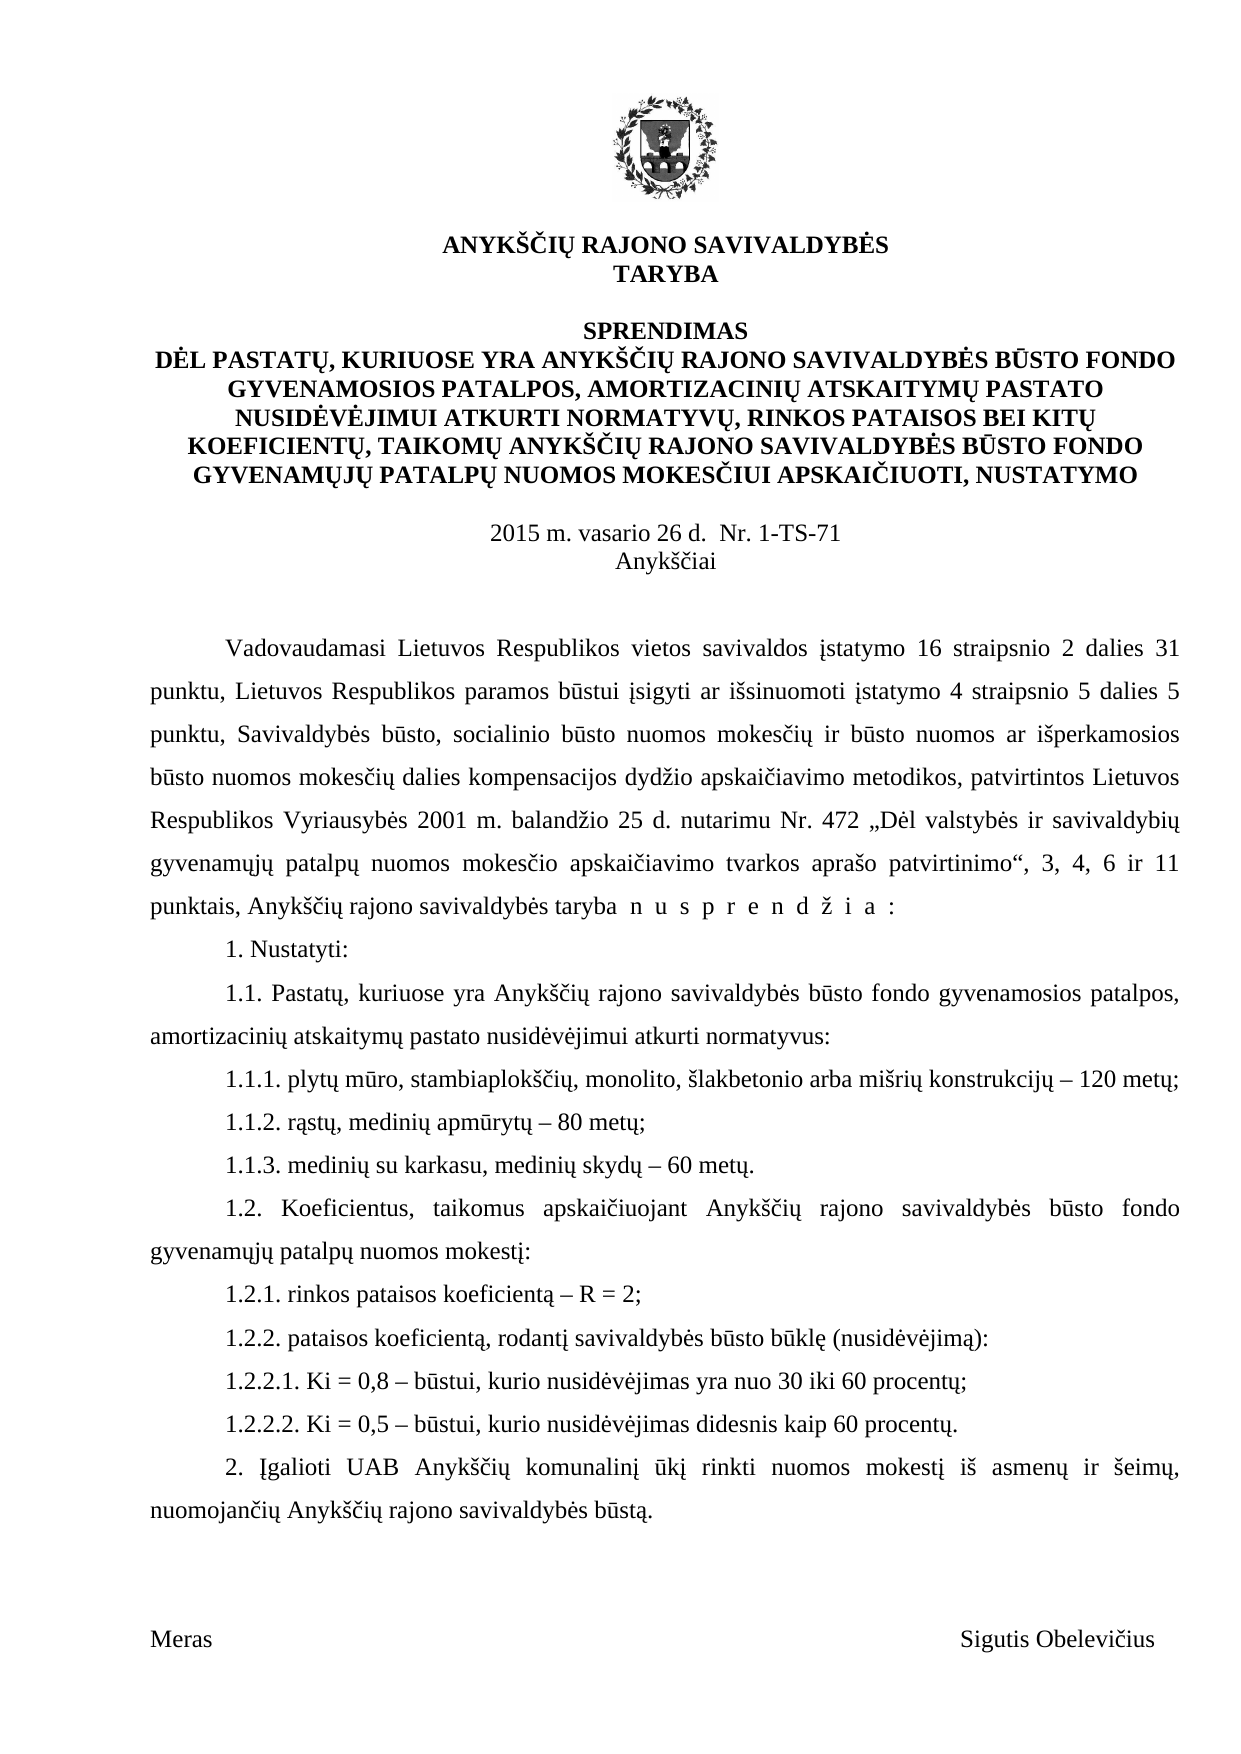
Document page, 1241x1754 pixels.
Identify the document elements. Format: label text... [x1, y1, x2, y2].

text Vadovaudamasi Lietuvos Respublikos vietos savivaldos įstatymo 16 straipsnio 2 dalies 31 punktu, Lietuvos Respublikos paramos būstui įsigyti ar išsinuomoti įstatymo 4 straipsnio 5 dalies 5 punktu, Savivaldybės būsto, socialinio būsto nuomos mokesčių ir būsto nuomos ar išperkamosios būsto nuomos mokesčių dalies kompensacijos dydžio apskaičiavimo metodikos, patvirtintos Lietuvos Respublikos Vyriausybės 2001 m. balandžio 25 d. nutarimu Nr. 472 „Dėl valstybės ir savivaldybių gyvenamųjų patalpų nuomos mokesčio apskaičiavimo tvarkos aprašo patvirtinimo“, 3, 4, 6 ir 11 punktais, Anykščių rajono savivaldybės taryba nusprendžia: [150, 633, 1181, 920]
text 1.2.2.2. Ki = 0,5 – būstui, kurio nusidėvėjimas didesnis kaip 60 procentų. [187, 1409, 1181, 1438]
text SPRENDIMAS [150, 316, 1181, 345]
text TARYBA [150, 259, 1181, 288]
text 1.1. Pastatų, kuriuose yra Anykščių rajono savivaldybės būsto fondo gyvenamosios patalpos, amortizacinių atskaitymų pastato nusidėvėjimui atkurti normatyvus: [150, 978, 1181, 1049]
text 1.1.2. rąstų, medinių apmūrytų – 80 metų; [150, 1107, 1181, 1136]
text 2. Įgalioti UAB Anykščių komunalinį ūkį rinkti nuomos mokestį iš asmenų ir šeimų, nuomojančių Anykščių rajono savivaldybės būstą. [150, 1452, 1181, 1524]
text 1.2.1. rinkos pataisos koeficientą – R = 2; [187, 1279, 1181, 1308]
text 1.2. Koeficientus, taikomus apskaičiuojant Anykščių rajono savivaldybės būsto fondo gyvenamųjų patalpų nuomos mokestį: [150, 1193, 1181, 1265]
text DĖL PASTATŲ, KURIUOSE YRA ANYKŠČIŲ RAJONO SAVIVALDYBĖS BŪSTO FONDO GYVENAMOSIOS PATALPOS, AMORTIZACINIŲ ATSKAITYMų PASTATO NUSIDĖVĖJIMUI ATKURTI NORMATYVŲ, RINKOS PATAISOS BEI KITŲ KOEFICIENTŲ, TAIKOMŲ ANYKŠČIŲ RAJONO SAVIVALDYBĖS BŪSTO FONDO GYVENAMŲJŲ PATALPŲ NUOMOS MOKESČIUI APSKAIČIUOTI, NUSTATYMO [150, 345, 1181, 489]
text 1.1.1. plytų mūro, stambiaplokščių, monolito, šlakbetonio arba mišrių konstrukcijų – 120 metų; [150, 1064, 1181, 1093]
text ANYKŠČIŲ RAJONO SAVIVALDYBĖS [150, 230, 1181, 259]
text 1.1.3. medinių su karkasu, medinių skydų – 60 metų. [150, 1150, 1181, 1179]
text Meras Sigutis Obelevičius [150, 1624, 1181, 1653]
text 1.2.2.1. Ki = 0,8 – būstui, kurio nusidėvėjimas yra nuo 30 iki 60 procentų; [187, 1366, 1181, 1394]
text 1. Nustatyti: [187, 934, 1181, 963]
text 1.2.2. pataisos koeficientą, rodantį savivaldybės būsto būklę (nusidėvėjimą): [187, 1323, 1181, 1351]
text 2015 m. vasario 26 d. Nr. 1-TS-71 [150, 518, 1181, 546]
text Anykščiai [150, 546, 1181, 575]
